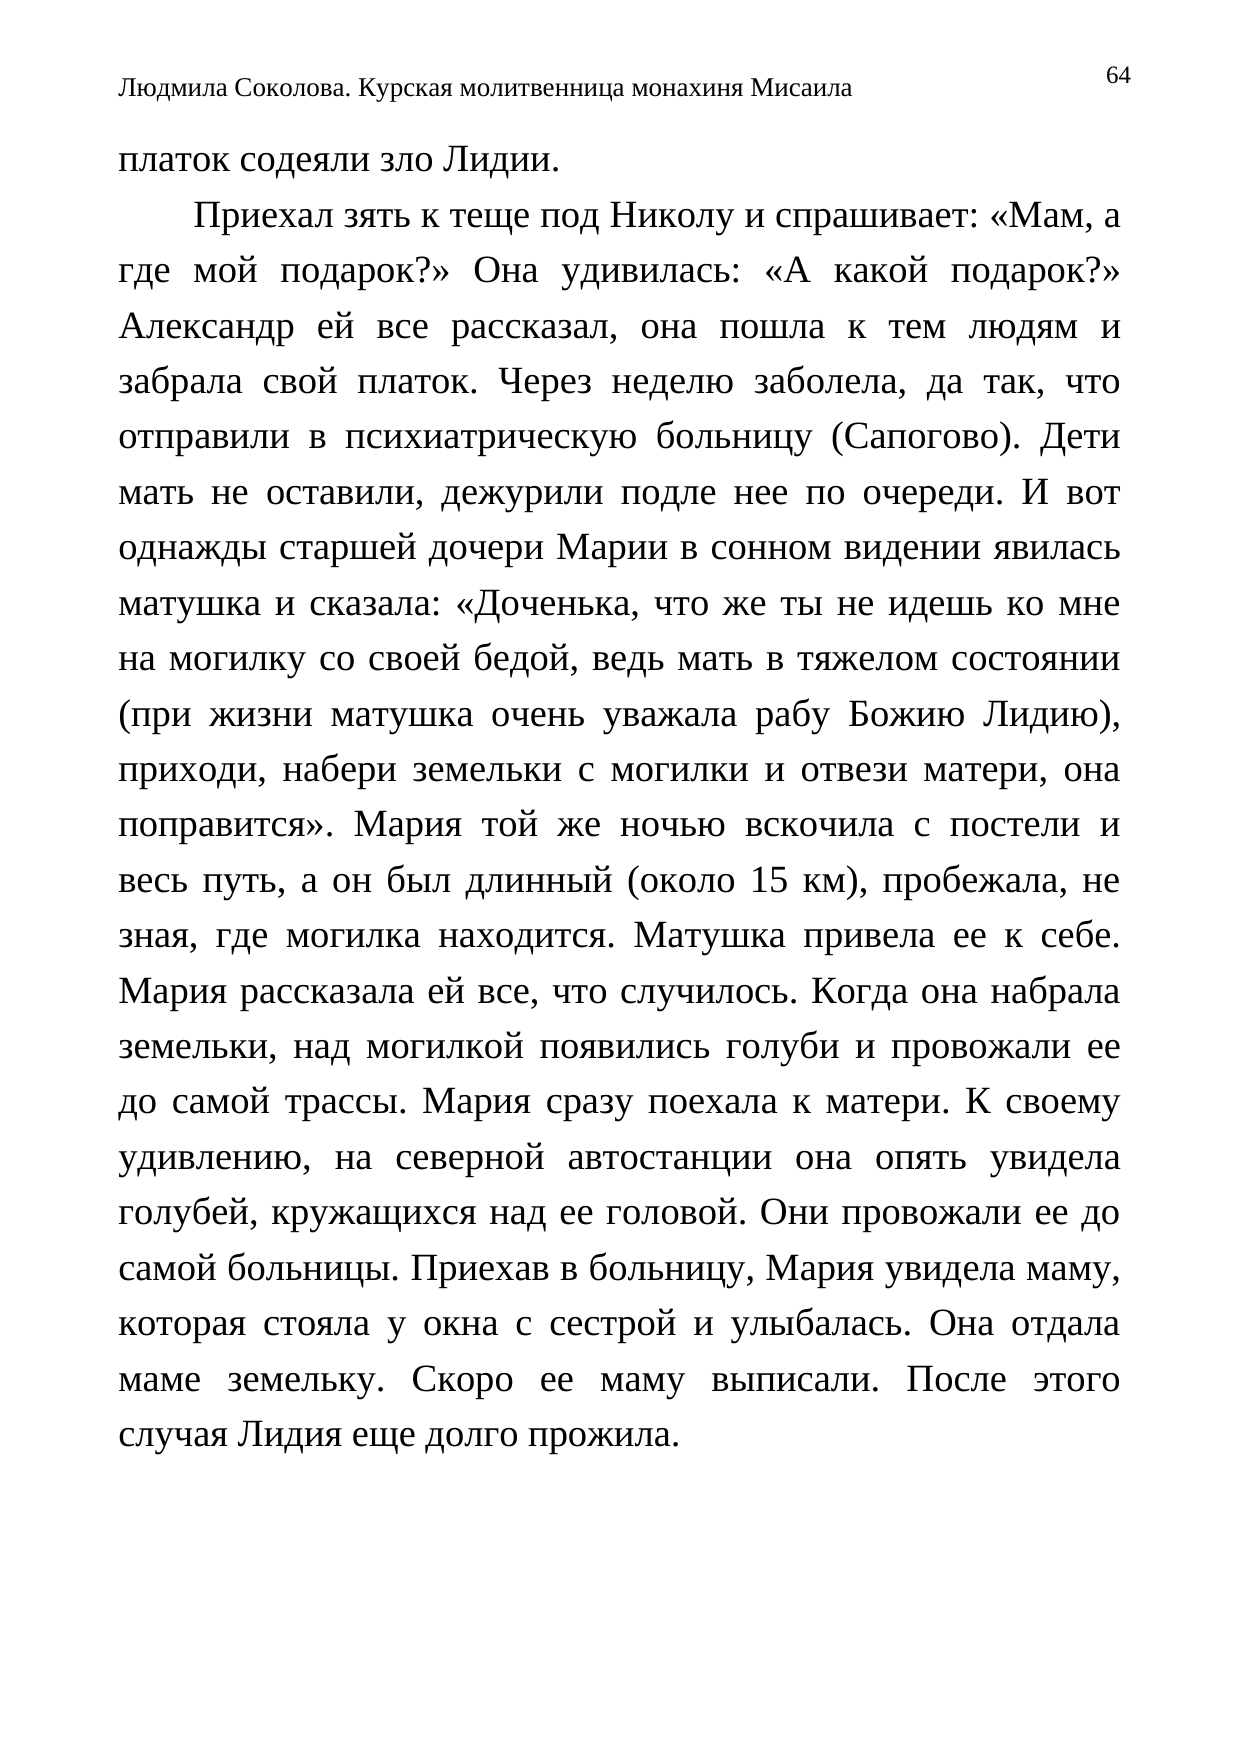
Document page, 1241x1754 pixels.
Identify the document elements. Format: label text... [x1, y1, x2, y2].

text Приехал зять к теще под Николу и спрашивает: «Мам, а где мой подарок?» Она удивилась: «А какой подарок?» Александр ей все рассказал, она пошла к тем людям и забрала свой платок. Через неделю заболела, да так, что отправили в психиатрическую больницу (Сапогово). Дети мать не оставили, дежурили подле нее по очереди. И вот однажды старшей дочери Марии в сонном видении явилась матушка и сказала: «Доченька, что же ты не идешь ко мне на могилку со своей бедой, ведь мать в тяжелом состоянии (при жизни матушка очень уважала рабу Божию Лидию), приходи, набери земельки с могилки и отвези матери, она поправится». Мария той же ночью вскочила с постели и весь путь, а он был длинный (около 15 км), пробежала, не зная, где могилка находится. Матушка привела ее к себе. Мария рассказала ей все, что случилось. Когда она набрала земельки, над могилкой появились голуби и провожали ее до самой трассы. Мария сразу поехала к матери. К своему удивлению, на северной автостанции она опять увидела голубей, кружащихся над ее головой. Они провожали ее до самой больницы. Приехав в больницу, Мария увидела маму, которая стояла у окна с сестрой и улыбалась. Она отдала маме земельку. Скоро ее маму выписали. После этого случая Лидия еще долго прожила. [118, 191, 1122, 1455]
text платок содеяли зло Лидии. [118, 136, 1122, 180]
